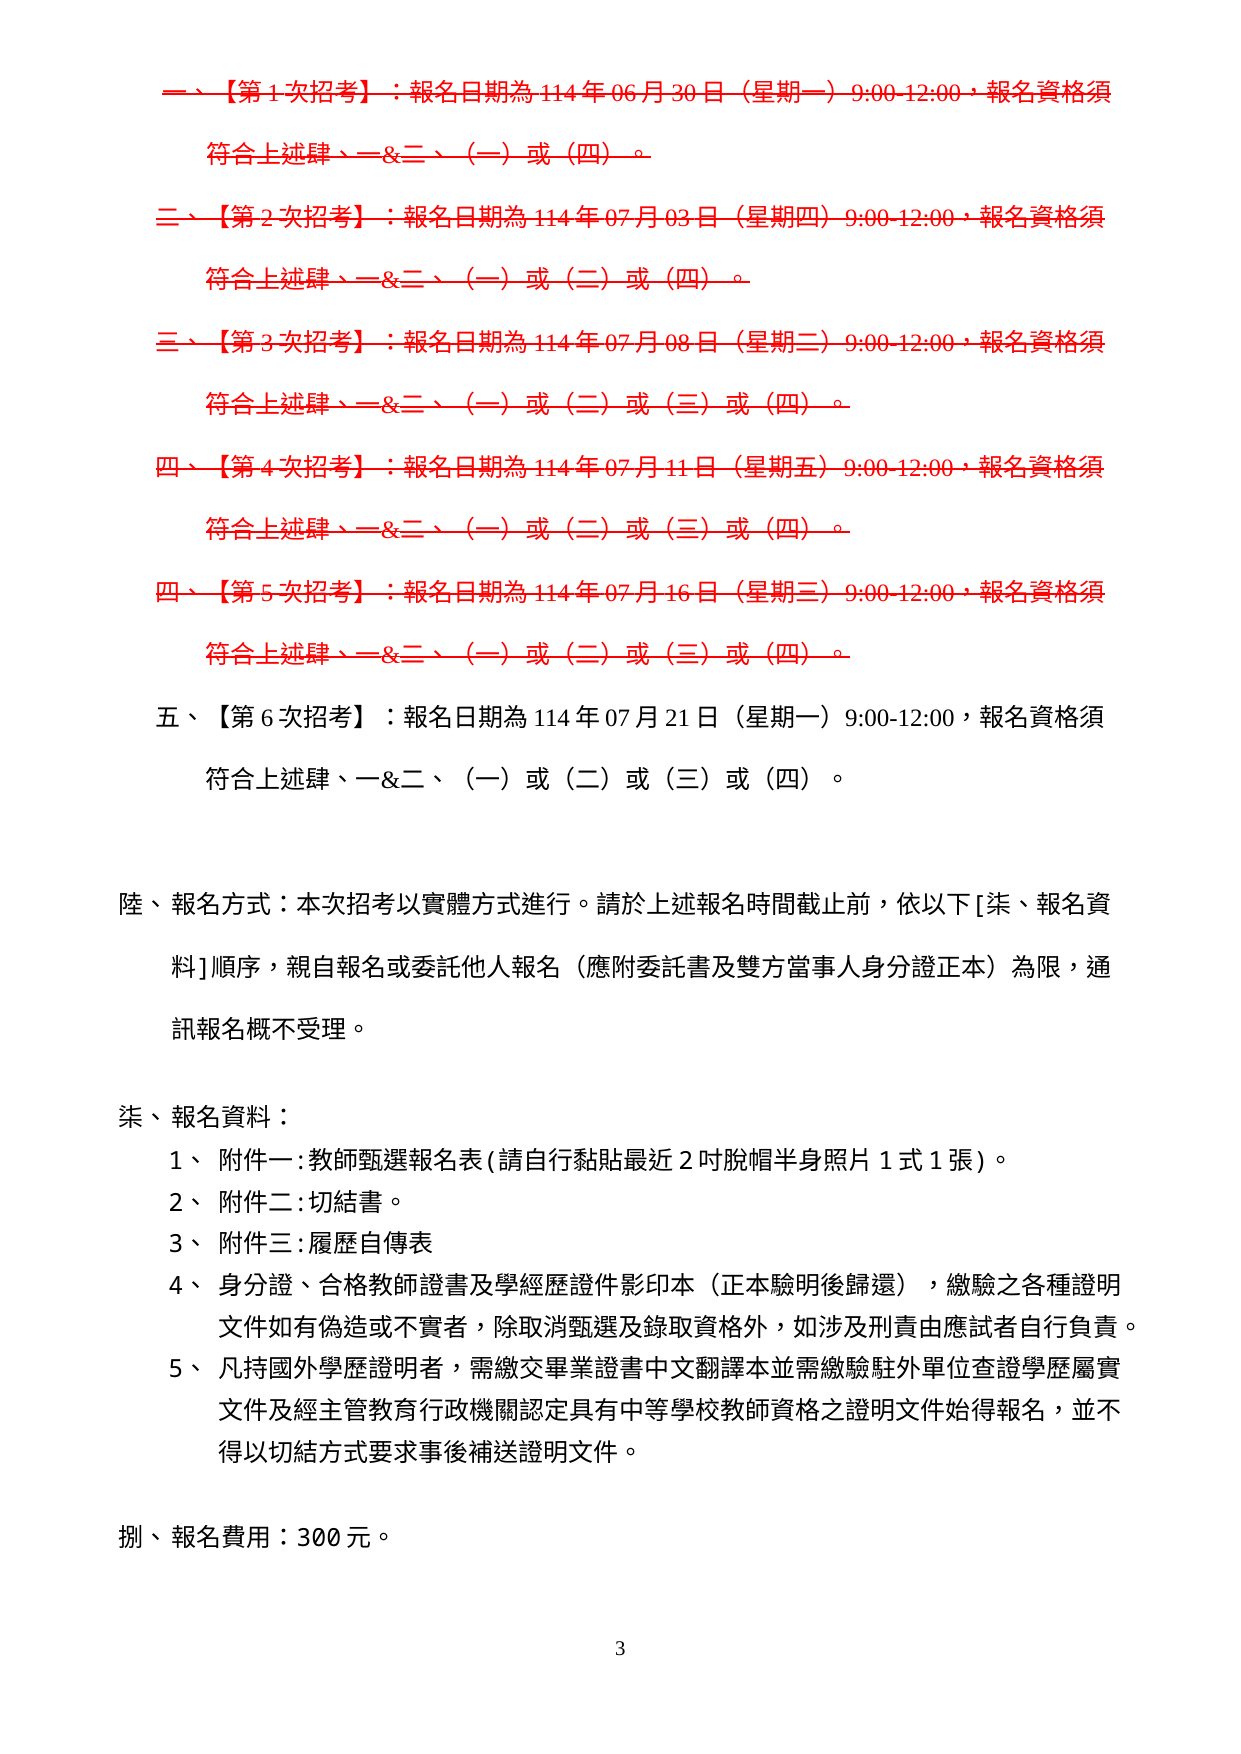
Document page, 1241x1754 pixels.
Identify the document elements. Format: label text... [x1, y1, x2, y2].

list 附件三:履歷自傳表 [168, 1219, 1122, 1261]
list 身分證、合格教師證書及學經歷證件影印本（正本驗明後歸還），繳驗之各種證明文件如有偽造或不實者，除取消甄選及錄取資格外，如涉及刑責由應試者自行負責。 [168, 1261, 1122, 1344]
list 凡持國外學歷證明者，需繳交畢業證書中文翻譯本並需繳驗駐外單位查證學歷屬實文件及經主管教育行政機關認定具有中等學校教師資格之證明文件始得報名，並不得以切結方式要求事後補送證明文件。 [168, 1344, 1122, 1469]
text 四、【第4次招考】：報名日期為114年07月11日（星期五）9:00-12:00，報名資格須符合上述肆、一&二、（一）或（二）或（三）或（四）。 [156, 423, 1122, 548]
list 報名費用：300元。 [118, 1494, 1122, 1557]
text 三、【第3次招考】：報名日期為114年07月08日（星期二）9:00-12:00，報名資格須符合上述肆、一&二、（一）或（二）或（三）或（四）。 [156, 298, 1122, 423]
list 報名資料： [118, 1073, 1122, 1136]
text 四、【第5次招考】：報名日期為114年07月16日（星期三）9:00-12:00，報名資格須符合上述肆、一&二、（一）或（二）或（三）或（四）。 [156, 548, 1122, 673]
list 附件二:切結書。 [168, 1178, 1122, 1219]
list 報名方式：本次招考以實體方式進行。請於上述報名時間截止前，依以下[柒、報名資料]順序，親自報名或委託他人報名（應附委託書及雙方當事人身分證正本）為限，通訊報名概不受理。 [118, 861, 1122, 1048]
text 一、【第1次招考】：報名日期為114年06月30日（星期一）9:00-12:00，報名資格須符合上述肆、一&二、（一）或（四）。 [162, 48, 1122, 173]
text 二、【第2次招考】：報名日期為114年07月03日（星期四）9:00-12:00，報名資格須符合上述肆、一&二、（一）或（二）或（四）。 [156, 173, 1122, 298]
list 附件一:教師甄選報名表(請自行黏貼最近2吋脫帽半身照片1式1張)。 [168, 1136, 1122, 1178]
text 五、【第6次招考】：報名日期為114年07月21日（星期一）9:00-12:00，報名資格須符合上述肆、一&二、（一）或（二）或（三）或（四）。 [156, 673, 1122, 798]
